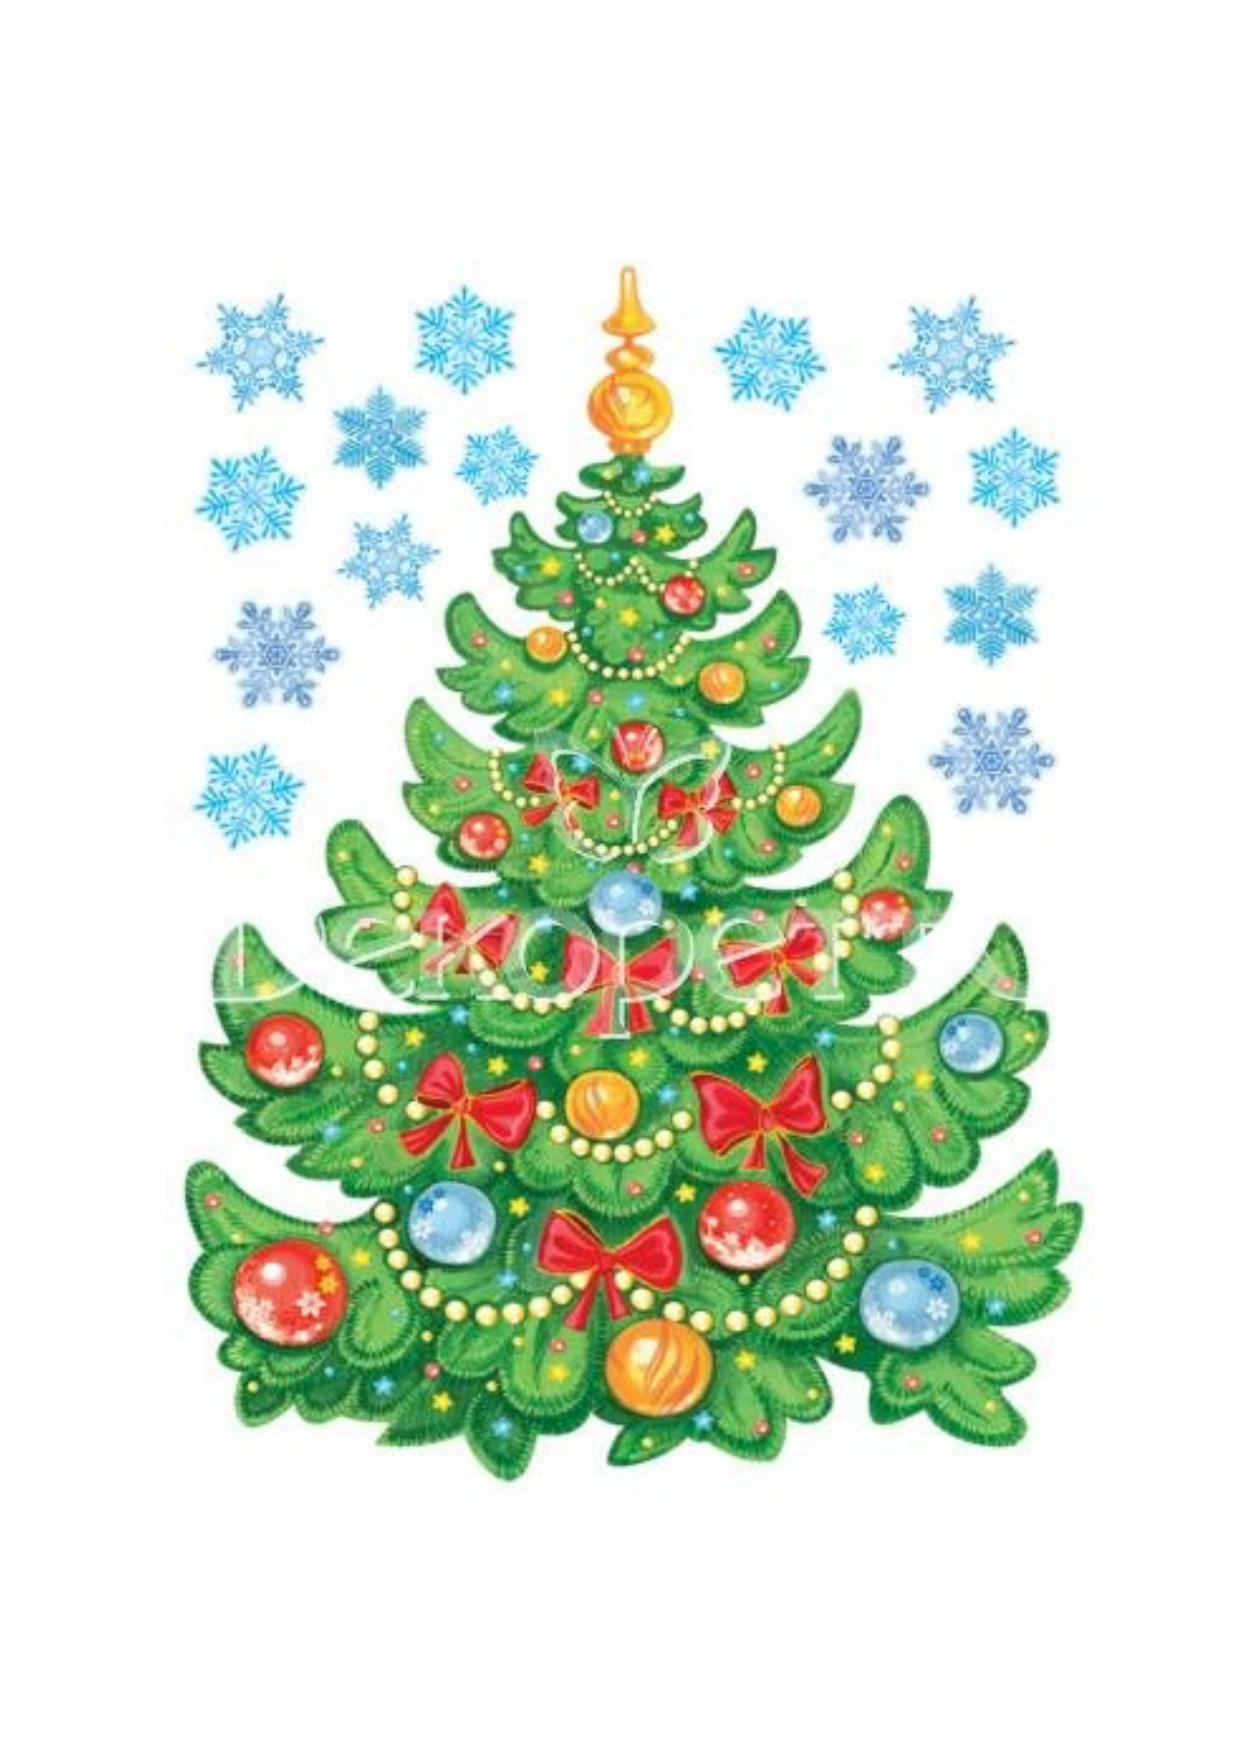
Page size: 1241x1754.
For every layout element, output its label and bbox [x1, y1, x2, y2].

picture [166, 261, 1095, 1500]
